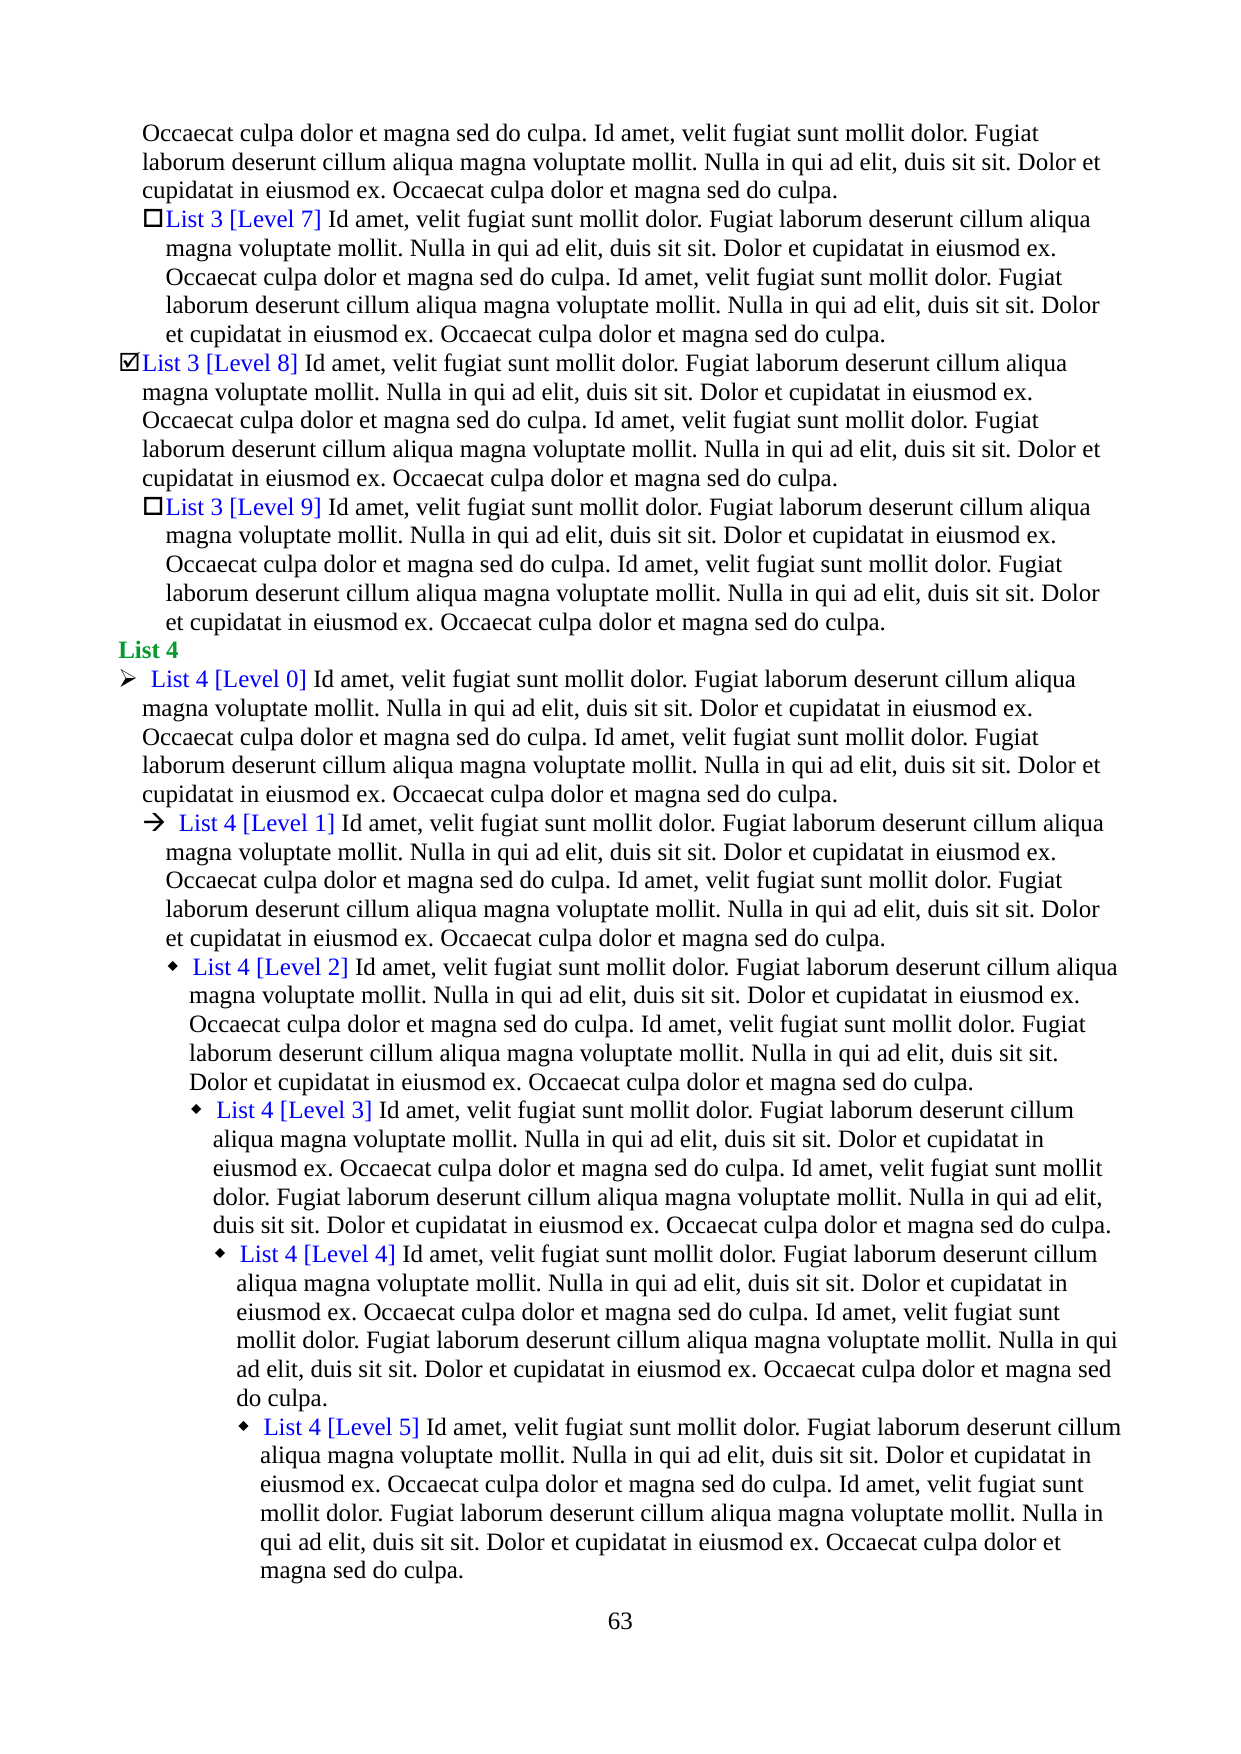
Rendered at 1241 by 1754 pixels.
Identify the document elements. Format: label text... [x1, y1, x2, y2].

list List 4 [Level 1] Id amet, velit fugiat sunt mollit dolor. Fugiat laborum deserunt cillum aliqua magna voluptate mollit. Nulla in qui ad elit, duis sit sit. Dolor et cupidatat in eiusmod ex. Occaecat culpa dolor et magna sed do culpa. Id amet, velit fugiat sunt mollit dolor. Fugiat laborum deserunt cillum aliqua magna voluptate mollit. Nulla in qui ad elit, duis sit sit. Dolor et cupidatat in eiusmod ex. Occaecat culpa dolor et magna sed do culpa. [142, 808, 1122, 952]
list List 3 [Level 8] Id amet, velit fugiat sunt mollit dolor. Fugiat laborum deserunt cillum aliqua magna voluptate mollit. Nulla in qui ad elit, duis sit sit. Dolor et cupidatat in eiusmod ex. Occaecat culpa dolor et magna sed do culpa. Id amet, velit fugiat sunt mollit dolor. Fugiat laborum deserunt cillum aliqua magna voluptate mollit. Nulla in qui ad elit, duis sit sit. Dolor et cupidatat in eiusmod ex. Occaecat culpa dolor et magna sed do culpa. [118, 348, 1122, 492]
list List 3 [Level 7] Id amet, velit fugiat sunt mollit dolor. Fugiat laborum deserunt cillum aliqua magna voluptate mollit. Nulla in qui ad elit, duis sit sit. Dolor et cupidatat in eiusmod ex. Occaecat culpa dolor et magna sed do culpa. Id amet, velit fugiat sunt mollit dolor. Fugiat laborum deserunt cillum aliqua magna voluptate mollit. Nulla in qui ad elit, duis sit sit. Dolor et cupidatat in eiusmod ex. Occaecat culpa dolor et magna sed do culpa. [142, 204, 1122, 348]
list List 4 [Level 4] Id amet, velit fugiat sunt mollit dolor. Fugiat laborum deserunt cillum aliqua magna voluptate mollit. Nulla in qui ad elit, duis sit sit. Dolor et cupidatat in eiusmod ex. Occaecat culpa dolor et magna sed do culpa. Id amet, velit fugiat sunt mollit dolor. Fugiat laborum deserunt cillum aliqua magna voluptate mollit. Nulla in qui ad elit, duis sit sit. Dolor et cupidatat in eiusmod ex. Occaecat culpa dolor et magna sed do culpa. [213, 1239, 1122, 1412]
list List 4 [Level 0] Id amet, velit fugiat sunt mollit dolor. Fugiat laborum deserunt cillum aliqua magna voluptate mollit. Nulla in qui ad elit, duis sit sit. Dolor et cupidatat in eiusmod ex. Occaecat culpa dolor et magna sed do culpa. Id amet, velit fugiat sunt mollit dolor. Fugiat laborum deserunt cillum aliqua magna voluptate mollit. Nulla in qui ad elit, duis sit sit. Dolor et cupidatat in eiusmod ex. Occaecat culpa dolor et magna sed do culpa. [118, 664, 1122, 808]
text List 4 [118, 636, 1122, 664]
list List 3 [Level 9] Id amet, velit fugiat sunt mollit dolor. Fugiat laborum deserunt cillum aliqua magna voluptate mollit. Nulla in qui ad elit, duis sit sit. Dolor et cupidatat in eiusmod ex. Occaecat culpa dolor et magna sed do culpa. Id amet, velit fugiat sunt mollit dolor. Fugiat laborum deserunt cillum aliqua magna voluptate mollit. Nulla in qui ad elit, duis sit sit. Dolor et cupidatat in eiusmod ex. Occaecat culpa dolor et magna sed do culpa. [142, 492, 1122, 636]
list List 4 [Level 2] Id amet, velit fugiat sunt mollit dolor. Fugiat laborum deserunt cillum aliqua magna voluptate mollit. Nulla in qui ad elit, duis sit sit. Dolor et cupidatat in eiusmod ex. Occaecat culpa dolor et magna sed do culpa. Id amet, velit fugiat sunt mollit dolor. Fugiat laborum deserunt cillum aliqua magna voluptate mollit. Nulla in qui ad elit, duis sit sit. Dolor et cupidatat in eiusmod ex. Occaecat culpa dolor et magna sed do culpa. [165, 952, 1122, 1096]
list List 4 [Level 5] Id amet, velit fugiat sunt mollit dolor. Fugiat laborum deserunt cillum aliqua magna voluptate mollit. Nulla in qui ad elit, duis sit sit. Dolor et cupidatat in eiusmod ex. Occaecat culpa dolor et magna sed do culpa. Id amet, velit fugiat sunt mollit dolor. Fugiat laborum deserunt cillum aliqua magna voluptate mollit. Nulla in qui ad elit, duis sit sit. Dolor et cupidatat in eiusmod ex. Occaecat culpa dolor et magna sed do culpa. [236, 1412, 1122, 1584]
list List 4 [Level 3] Id amet, velit fugiat sunt mollit dolor. Fugiat laborum deserunt cillum aliqua magna voluptate mollit. Nulla in qui ad elit, duis sit sit. Dolor et cupidatat in eiusmod ex. Occaecat culpa dolor et magna sed do culpa. Id amet, velit fugiat sunt mollit dolor. Fugiat laborum deserunt cillum aliqua magna voluptate mollit. Nulla in qui ad elit, duis sit sit. Dolor et cupidatat in eiusmod ex. Occaecat culpa dolor et magna sed do culpa. [189, 1096, 1122, 1239]
list Occaecat culpa dolor et magna sed do culpa. Id amet, velit fugiat sunt mollit dolor. Fugiat laborum deserunt cillum aliqua magna voluptate mollit. Nulla in qui ad elit, duis sit sit. Dolor et cupidatat in eiusmod ex. Occaecat culpa dolor et magna sed do culpa. [118, 118, 1122, 204]
